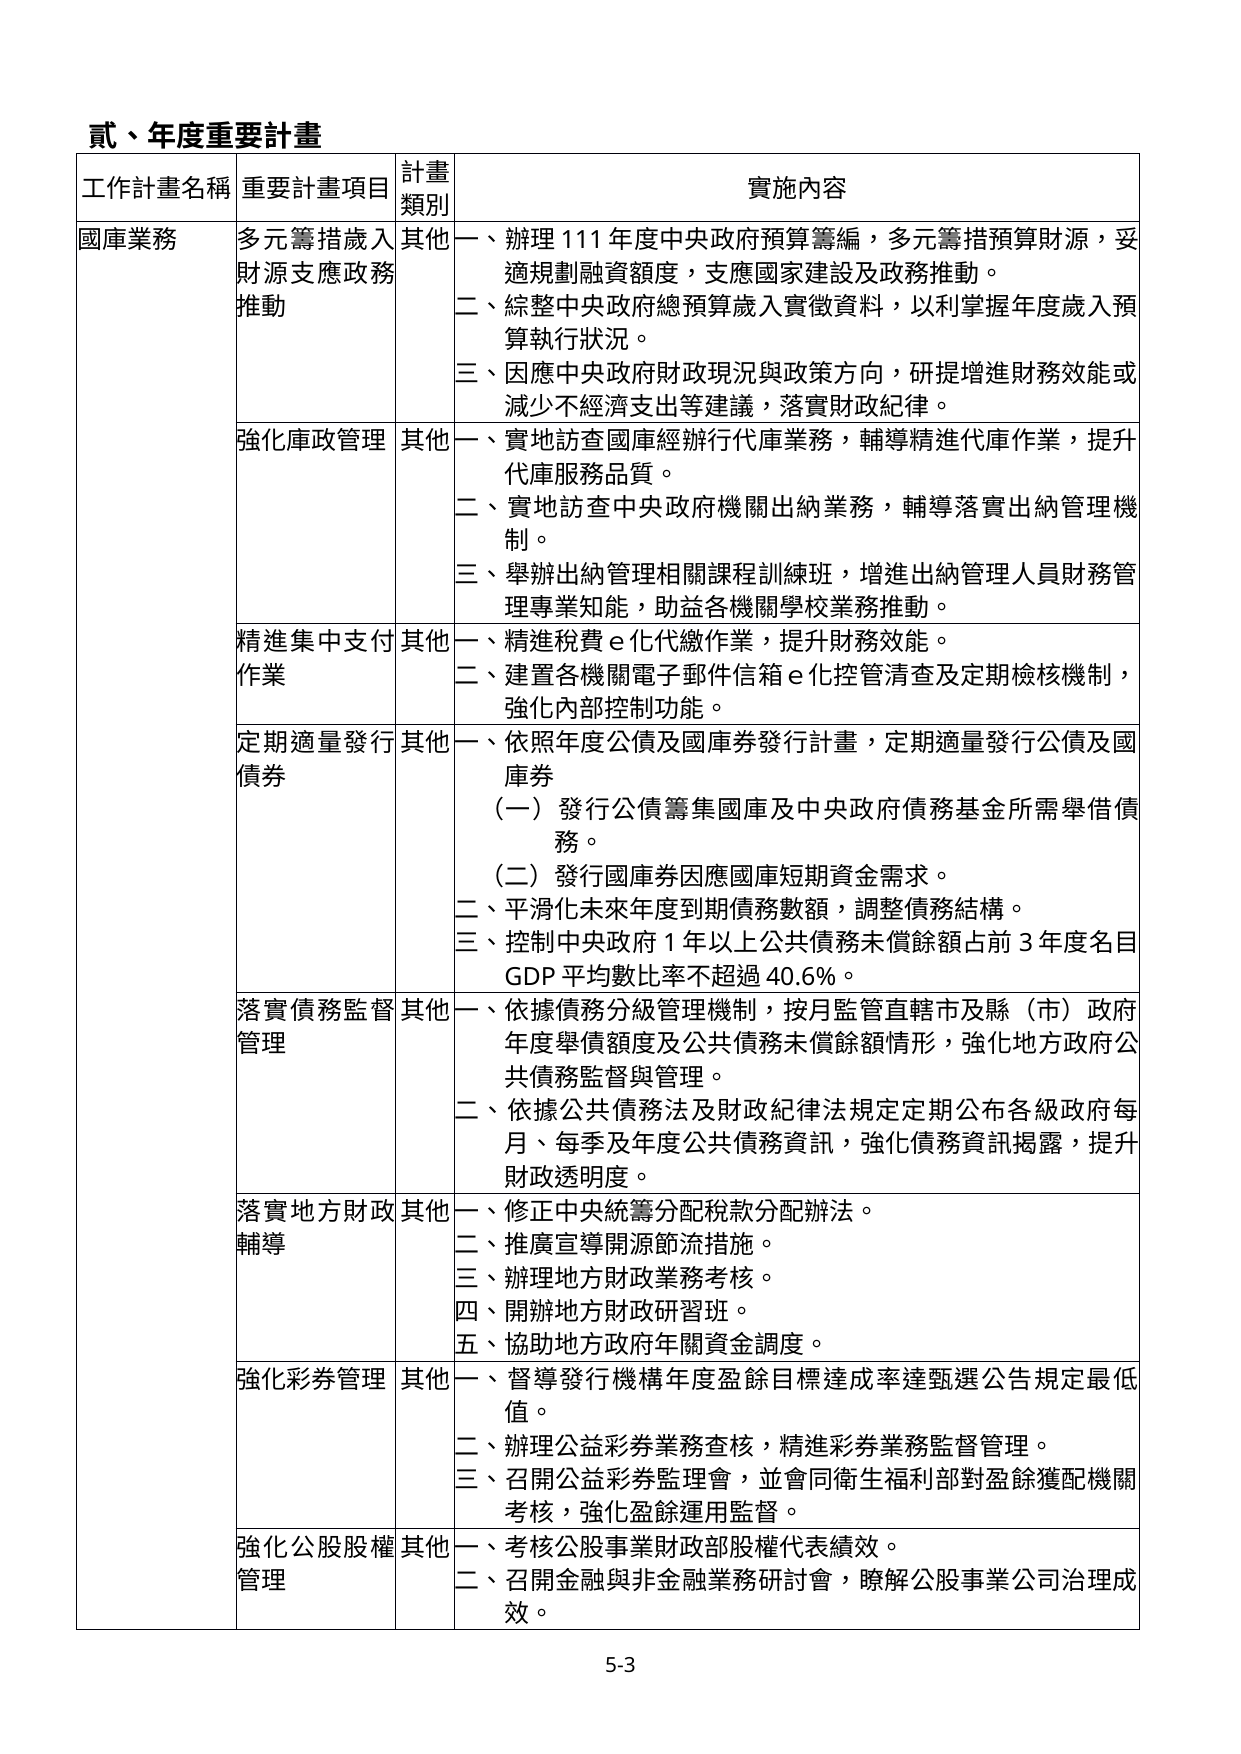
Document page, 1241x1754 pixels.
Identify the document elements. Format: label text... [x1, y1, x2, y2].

table_cell 其他 [396, 1529, 454, 1629]
table_cell 落實債務監督管理 [237, 993, 395, 1193]
table_cell 其他 [396, 624, 454, 724]
table_cell 一、辦理111年度中央政府預算籌編，多元籌措預算財源，妥適規劃融資額度，支應國家建設及政務推動。 二、綜整中央政府總預算歲入實徵資料，以利掌握年度歲入預算執行狀況。 三、因應中央政府財政現況與政策方向，研提增進財務效能或減少不經濟支出等建議，落實財政紀律。 [455, 222, 1139, 422]
table_cell 其他 [396, 725, 454, 992]
table_cell 強化彩券管理 [237, 1362, 395, 1528]
table_cell 國庫業務 [77, 222, 236, 1629]
table_cell 落實地方財政輔導 [237, 1194, 395, 1361]
table_header 工作計畫名稱 [77, 154, 236, 221]
table_cell 一、依據債務分級管理機制，按月監管直轄市及縣（市）政府年度舉債額度及公共債務未償餘額情形，強化地方政府公共債務監督與管理。 二、依據公共債務法及財政紀律法規定定期公布各級政府每月、每季及年度公共債務資訊，強化債務資訊揭露，提升財政透明度。 [455, 993, 1139, 1193]
table_cell 其他 [396, 1194, 454, 1361]
table_cell 其他 [396, 1362, 454, 1528]
table_cell 其他 [396, 423, 454, 623]
table_cell 多元籌措歲入財源支應政務推動 [237, 222, 395, 422]
table_header 計畫類別 [396, 154, 454, 221]
table_cell 一、實地訪查國庫經辦行代庫業務，輔導精進代庫作業，提升代庫服務品質。 二、實地訪查中央政府機關出納業務，輔導落實出納管理機制。 三、舉辦出納管理相關課程訓練班，增進出納管理人員財務管理專業知能，助益各機關學校業務推動。 [455, 423, 1139, 623]
text 貳、年度重要計畫 [89, 120, 1152, 153]
table_cell 一、依照年度公債及國庫券發行計畫，定期適量發行公債及國庫券 （一）發行公債籌集國庫及中央政府債務基金所需舉借債務。 （二）發行國庫券因應國庫短期資金需求。 二、平滑化未來年度到期債務數額，調整債務結構。 三、控制中央政府1年以上公共債務未償餘額占前3年度名目GDP平均數比率不超過40.6%。 [455, 725, 1139, 992]
table_cell 強化庫政管理 [237, 423, 395, 623]
table_cell 一、修正中央統籌分配稅款分配辦法。 二、推廣宣導開源節流措施。 三、辦理地方財政業務考核。 四、開辦地方財政研習班。 五、協助地方政府年關資金調度。 [455, 1194, 1139, 1361]
table_cell 一、督導發行機構年度盈餘目標達成率達甄選公告規定最低值。 二、辦理公益彩券業務查核，精進彩券業務監督管理。 三、召開公益彩券監理會，並會同衛生福利部對盈餘獲配機關考核，強化盈餘運用監督。 [455, 1362, 1139, 1528]
table_cell 強化公股股權管理 [237, 1529, 395, 1629]
table_header 重要計畫項目 [237, 154, 395, 221]
table_cell 其他 [396, 993, 454, 1193]
table_cell 一、精進稅費ｅ化代繳作業，提升財務效能。 二、建置各機關電子郵件信箱ｅ化控管清查及定期檢核機制，強化內部控制功能。 [455, 624, 1139, 724]
table_header 實施內容 [455, 154, 1139, 221]
table_cell 精進集中支付作業 [237, 624, 395, 724]
table_cell 定期適量發行債券 [237, 725, 395, 992]
table_cell 一、考核公股事業財政部股權代表績效。 二、召開金融與非金融業務研討會，瞭解公股事業公司治理成效。 [455, 1529, 1139, 1629]
table_cell 其他 [396, 222, 454, 422]
